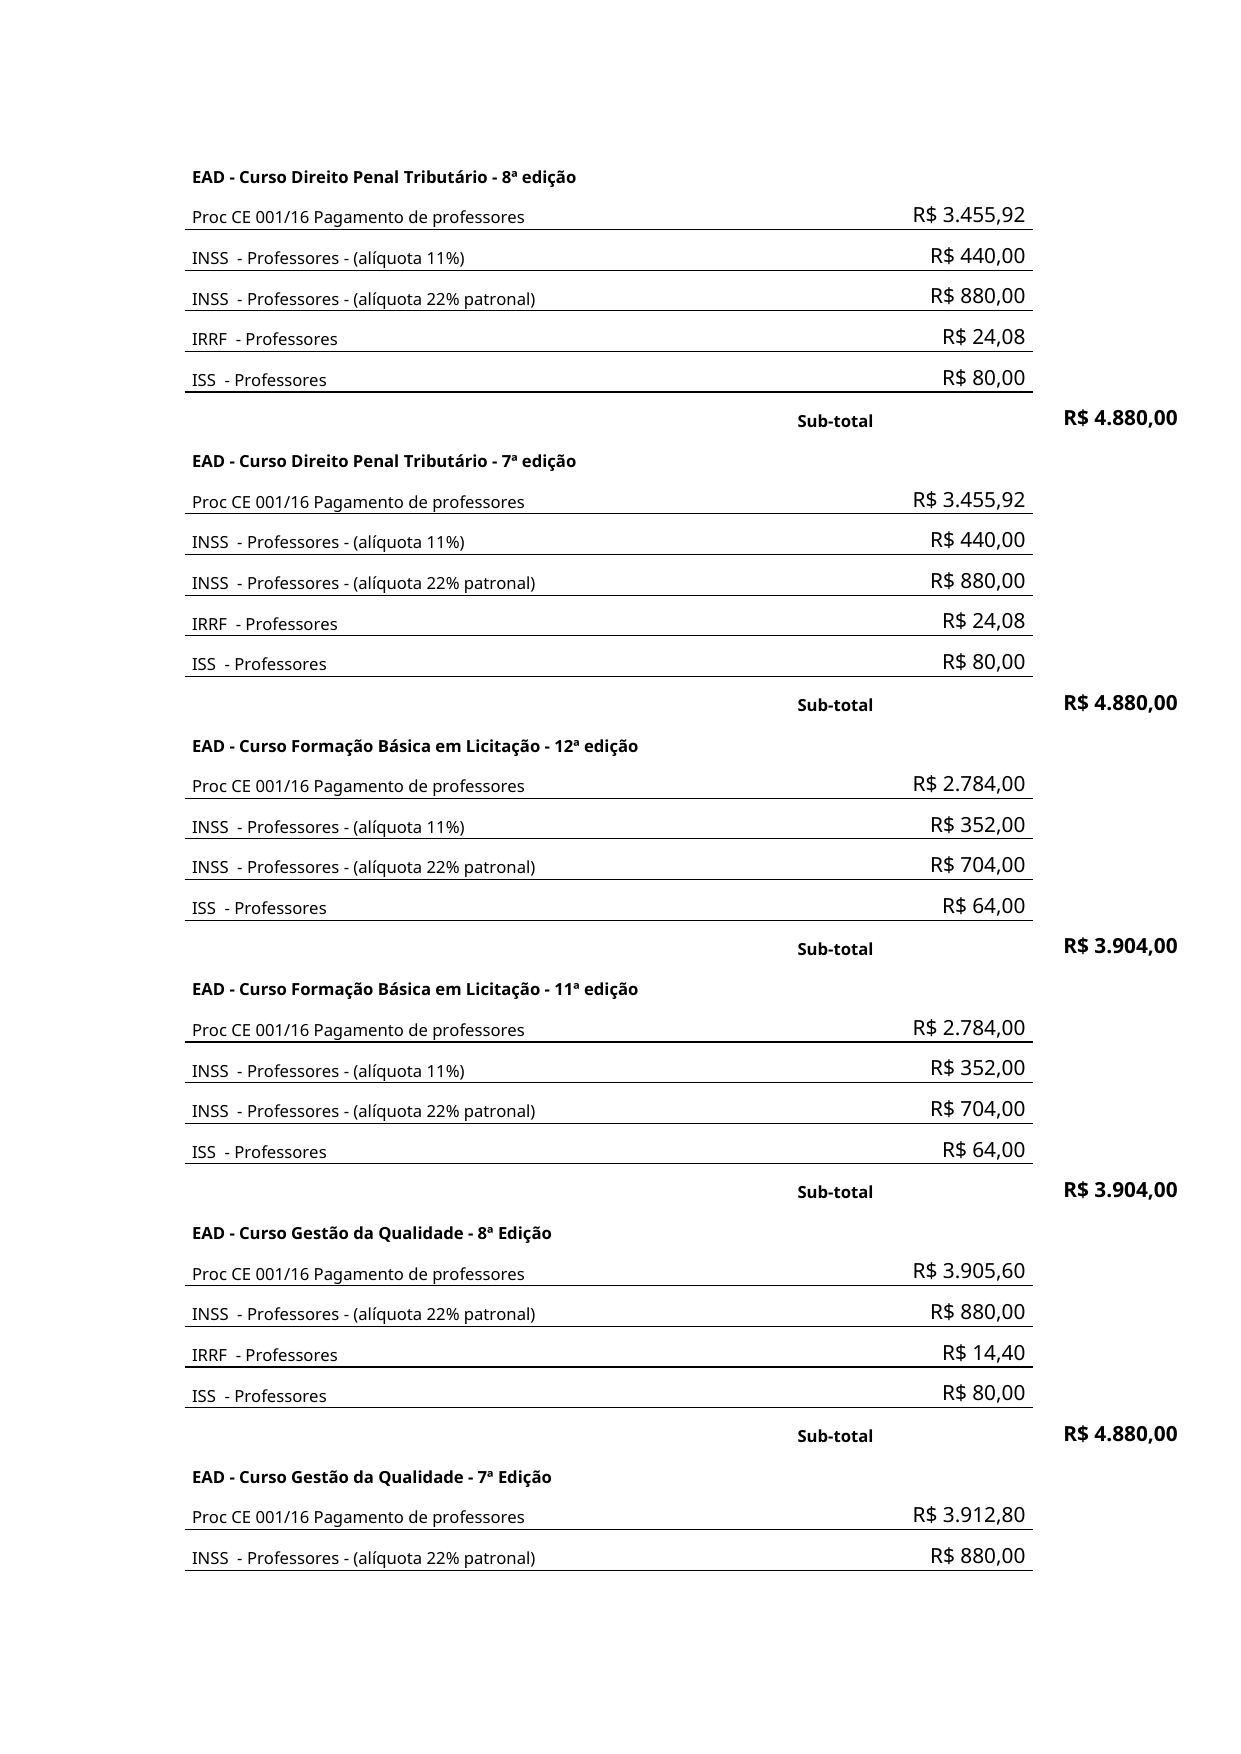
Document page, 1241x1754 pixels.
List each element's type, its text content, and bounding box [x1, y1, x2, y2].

table_cell [1033, 554, 1185, 594]
table_cell EAD - Curso Gestão da Qualidade - 7ª Edição [185, 1448, 881, 1488]
table_cell [1033, 432, 1185, 473]
table_cell R$ 14,40 [881, 1327, 1033, 1366]
table_cell Proc CE 001/16 Pagamento de professores [185, 757, 881, 798]
table_cell [1033, 1285, 1185, 1326]
table_cell R$ 3.455,92 [881, 188, 1033, 229]
table_cell Sub-total [185, 1164, 881, 1204]
table_cell [1033, 1326, 1185, 1366]
table_cell Sub-total [185, 1408, 881, 1448]
table_cell INSS - Professores - (alíquota 11%) [185, 1043, 881, 1082]
table_cell R$ 2.784,00 [881, 757, 1033, 798]
table_cell [1033, 1123, 1185, 1163]
table_cell [1033, 798, 1185, 838]
table_cell [1033, 595, 1185, 635]
table_cell R$ 4.880,00 [1033, 391, 1185, 432]
table_cell R$ 3.905,60 [881, 1245, 1033, 1285]
table_cell [1033, 148, 1185, 188]
table_cell Proc CE 001/16 Pagamento de professores [185, 1245, 881, 1285]
table_cell ISS - Professores [185, 352, 881, 391]
table_cell EAD - Curso Direito Penal Tributário - 8ª edição [185, 148, 881, 188]
table_cell R$ 80,00 [881, 352, 1033, 391]
table_cell Proc CE 001/16 Pagamento de professores [185, 1001, 881, 1041]
table_cell [1033, 635, 1185, 676]
table_cell R$ 3.904,00 [1033, 1163, 1185, 1204]
table_cell INSS - Professores - (alíquota 22% patronal) [185, 1083, 881, 1123]
table_cell [1033, 1245, 1185, 1285]
table_cell R$ 880,00 [881, 555, 1033, 594]
table_cell EAD - Curso Direito Penal Tributário - 7ª edição [185, 432, 881, 473]
table_cell [881, 1204, 1033, 1244]
table_cell INSS - Professores - (alíquota 22% patronal) [185, 1530, 881, 1569]
table_cell R$ 352,00 [881, 799, 1033, 838]
table_cell IRRF - Professores [185, 596, 881, 635]
table_cell R$ 440,00 [881, 514, 1033, 554]
table_cell [1033, 1041, 1185, 1082]
table_cell [1033, 716, 1185, 757]
table_cell [1033, 879, 1185, 919]
table_cell Sub-total [185, 921, 881, 960]
table_cell R$ 880,00 [881, 1286, 1033, 1326]
table_cell INSS - Professores - (alíquota 22% patronal) [185, 1286, 881, 1326]
table_cell R$ 440,00 [881, 230, 1033, 269]
table_cell ISS - Professores [185, 880, 881, 919]
table_cell Proc CE 001/16 Pagamento de professores [185, 188, 881, 229]
table_cell [1033, 351, 1185, 391]
table_cell R$ 24,08 [881, 596, 1033, 635]
table_cell [1033, 1366, 1185, 1407]
table_cell Sub-total [185, 677, 881, 716]
table_cell [881, 921, 1033, 960]
table_cell R$ 4.880,00 [1033, 1407, 1185, 1448]
table_cell R$ 80,00 [881, 636, 1033, 676]
table_cell [1033, 473, 1185, 513]
table_cell [881, 432, 1033, 473]
table_cell [1033, 838, 1185, 879]
table_cell [881, 677, 1033, 716]
table_cell [1033, 960, 1185, 1001]
table_cell EAD - Curso Formação Básica em Licitação - 12ª edição [185, 716, 881, 757]
table_cell [881, 716, 1033, 757]
table_cell INSS - Professores - (alíquota 22% patronal) [185, 271, 881, 310]
table_cell R$ 880,00 [881, 271, 1033, 310]
table_cell INSS - Professores - (alíquota 22% patronal) [185, 555, 881, 594]
table_cell R$ 24,08 [881, 311, 1033, 351]
table_cell [881, 148, 1033, 188]
table_cell R$ 704,00 [881, 1083, 1033, 1123]
table_cell [1033, 270, 1185, 310]
table_cell R$ 880,00 [881, 1530, 1033, 1569]
table_cell [1033, 1488, 1185, 1529]
table_cell EAD - Curso Gestão da Qualidade - 8ª Edição [185, 1204, 881, 1244]
table_cell [881, 960, 1033, 1001]
table_cell [881, 1164, 1033, 1204]
table_cell [1033, 1082, 1185, 1123]
table_cell [1033, 757, 1185, 798]
table_cell Proc CE 001/16 Pagamento de professores [185, 1488, 881, 1529]
table_cell R$ 704,00 [881, 839, 1033, 879]
table_cell IRRF - Professores [185, 311, 881, 351]
table_cell R$ 4.880,00 [1033, 676, 1185, 716]
table_cell [1033, 1529, 1185, 1569]
table_cell [1033, 1001, 1185, 1041]
table_cell R$ 3.912,80 [881, 1488, 1033, 1529]
table_cell R$ 64,00 [881, 1124, 1033, 1163]
table_cell INSS - Professores - (alíquota 11%) [185, 799, 881, 838]
table_cell IRRF - Professores [185, 1327, 881, 1366]
table_cell R$ 80,00 [881, 1368, 1033, 1407]
table_cell R$ 2.784,00 [881, 1001, 1033, 1041]
table_cell [881, 1408, 1033, 1448]
table_cell R$ 3.904,00 [1033, 920, 1185, 960]
table_cell [881, 393, 1033, 432]
table_cell ISS - Professores [185, 1124, 881, 1163]
table_cell ISS - Professores [185, 636, 881, 676]
table_cell INSS - Professores - (alíquota 11%) [185, 230, 881, 269]
table_cell [1033, 513, 1185, 554]
table_cell [881, 1448, 1033, 1488]
table_cell [1033, 1448, 1185, 1488]
table_cell R$ 3.455,92 [881, 473, 1033, 513]
table_cell R$ 352,00 [881, 1043, 1033, 1082]
table_cell R$ 64,00 [881, 880, 1033, 919]
table_cell INSS - Professores - (alíquota 11%) [185, 514, 881, 554]
table_cell [1033, 188, 1185, 229]
table_cell ISS - Professores [185, 1368, 881, 1407]
table_cell EAD - Curso Formação Básica em Licitação - 11ª edição [185, 960, 881, 1001]
table_cell Proc CE 001/16 Pagamento de professores [185, 473, 881, 513]
table_cell [1033, 229, 1185, 269]
table_cell INSS - Professores - (alíquota 22% patronal) [185, 839, 881, 879]
table_cell Sub-total [185, 393, 881, 432]
table_cell [1033, 310, 1185, 351]
table_cell [1033, 1204, 1185, 1244]
